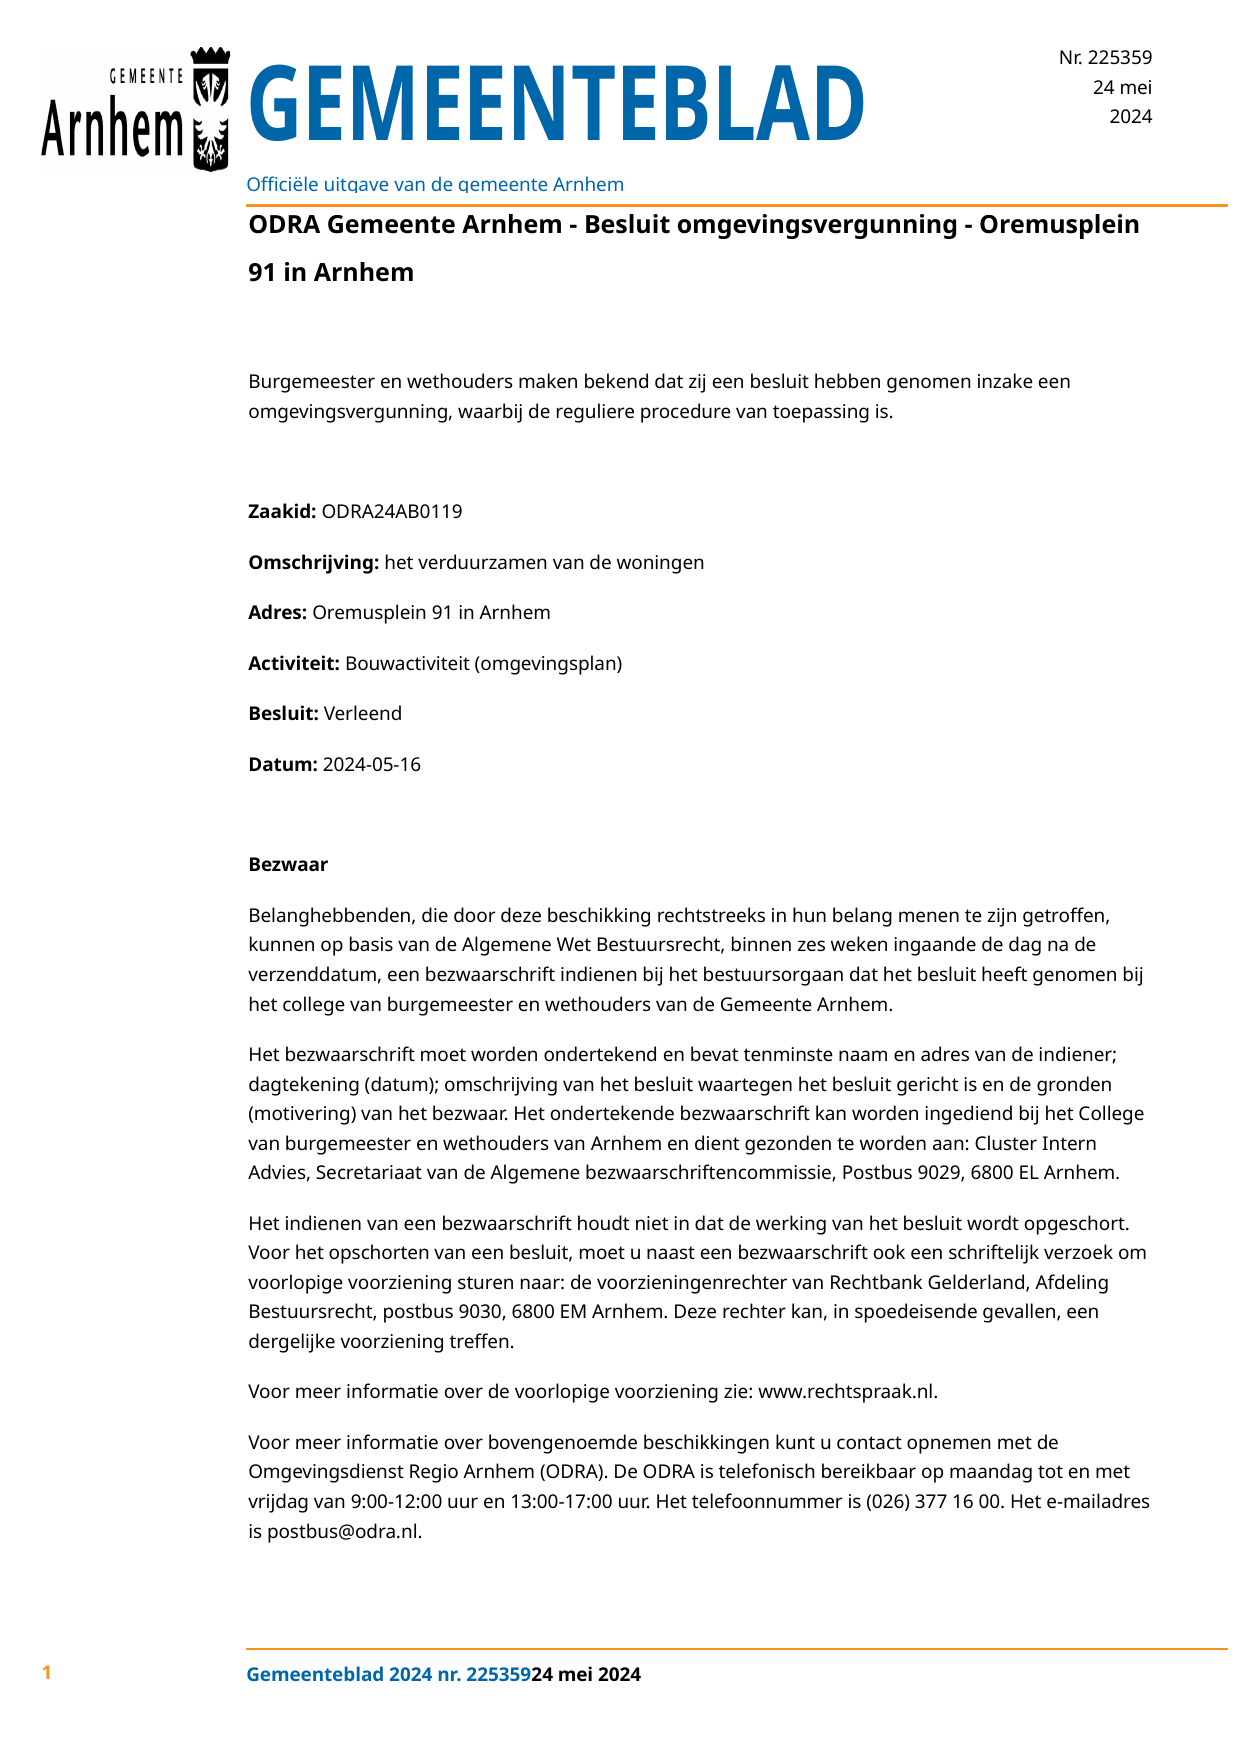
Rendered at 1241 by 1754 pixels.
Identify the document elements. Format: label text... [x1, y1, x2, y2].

text ODRA Gemeente Arnhem - Besluit omgevingsvergunning - Oremusplein 91 in Arnhem [248, 207, 1152, 288]
text Voor meer informatie over de voorlopige voorziening zie: www.rechtspraak.nl. [248, 1379, 1152, 1404]
text Zaakid: ODRA24AB0119 [248, 499, 1152, 524]
text Datum: 2024-05-16 [248, 751, 1152, 777]
text Omschrijving: het verduurzamen van de woningen [248, 549, 1152, 575]
text Belanghebbenden, die door deze beschikking rechtstreeks in hun belang menen te zijn getroffen, kunnen op basis van de Algemene Wet Bestuursrecht, binnen zes weken ingaande de dag na de verzenddatum, een bezwaarschrift indienen bij het bestuursorgaan dat het besluit heeft genomen bij het college van burgemeester en wethouders van de Gemeente Arnhem. [248, 902, 1152, 1017]
text Bezwaar [248, 852, 1152, 877]
text Besluit: Verleend [248, 700, 1152, 726]
text Het bezwaarschrift moet worden ondertekend en bevat tenminste naam en adres van de indiener; dagtekening (datum); omschrijving van het besluit waartegen het besluit gericht is en de gronden (motivering) van het bezwaar. Het ondertekende bezwaarschrift kan worden ingediend bij het College van burgemeester en wethouders van Arnhem en dient gezonden te worden aan: Cluster Intern Advies, Secretariaat van de Algemene bezwaarschriftencommissie, Postbus 9029, 6800 EL Arnhem. [248, 1041, 1152, 1185]
text Het indienen van een bezwaarschrift houdt niet in dat de werking van het besluit wordt opgeschort. Voor het opschorten van een besluit, moet u naast een bezwaarschrift ook een schriftelijk verzoek om voorlopige voorziening sturen naar: de voorzieningenrechter van Rechtbank Gelderland, Afdeling Bestuursrecht, postbus 9030, 6800 EM Arnhem. Deze rechter kan, in spoedeisende gevallen, een dergelijke voorziening treffen. [248, 1210, 1152, 1354]
picture [41, 47, 231, 172]
text Burgemeester en wethouders maken bekend dat zij een besluit hebben genomen inzake een omgevingsvergunning, waarbij de reguliere procedure van toepassing is. [248, 368, 1152, 424]
text Adres: Oremusplein 91 in Arnhem [248, 599, 1152, 625]
text Voor meer informatie over bovengenoemde beschikkingen kunt u contact opnemen met de Omgevingsdienst Regio Arnhem (ODRA). De ODRA is telefonisch bereikbaar op maandag tot en met vrijdag van 9:00-12:00 uur en 13:00-17:00 uur. Het telefoonnummer is (026) 377 16 00. Het e-mailadres is postbus@odra.nl. [248, 1429, 1152, 1544]
text Activiteit: Bouwactiviteit (omgevingsplan) [248, 650, 1152, 676]
